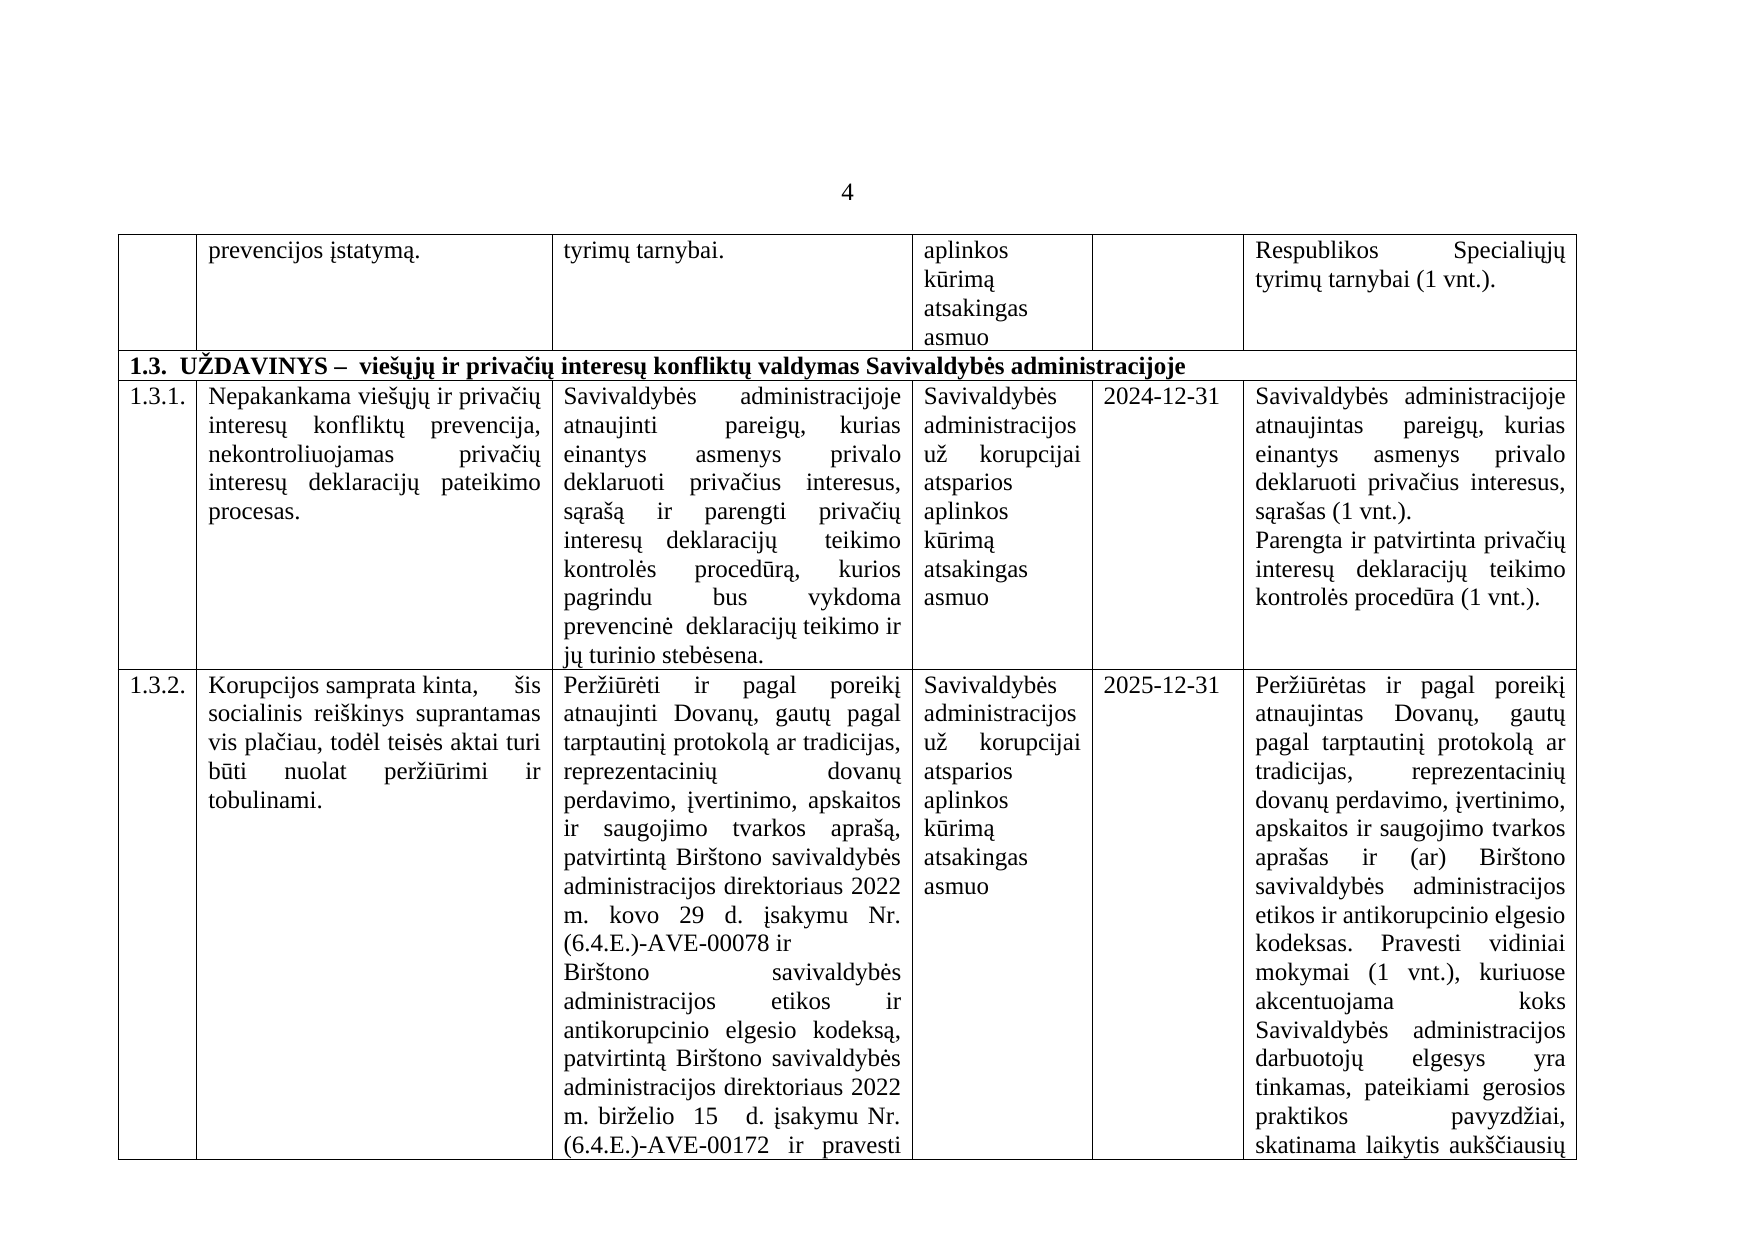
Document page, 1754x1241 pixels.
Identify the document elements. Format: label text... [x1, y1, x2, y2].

table_cell Savivaldybės administracijoje atnaujinti pareigų, kurias einantys asmenys privalo deklaruoti privačius interesus, sąrašą ir parengti privačių interesų deklaracijų teikimo kontrolės procedūrą, kurios pagrindu bus vykdoma prevencinė deklaracijų teikimo ir jų turinio stebėsena. [553, 381, 912, 669]
table_cell Peržiūrėti ir pagal poreikį atnaujinti Dovanų, gautų pagal tarptautinį protokolą ar tradicijas, reprezentacinių dovanų perdavimo, įvertinimo, apskaitos ir saugojimo tvarkos aprašą, patvirtintą Birštono savivaldybės administracijos direktoriaus 2022 m. kovo 29 d. įsakymu Nr. (6.4.E.)-AVE-00078 ir Birštono savivaldybės administracijos etikos ir antikorupcinio elgesio kodeksą, patvirtintą Birštono savivaldybės administracijos direktoriaus 2022 m. birželio 15 d. įsakymu Nr. (6.4.E.)-AVE-00172 ir pravesti [553, 670, 912, 1158]
table_cell 2024-12-31 [1093, 381, 1243, 669]
table_cell [119, 235, 196, 350]
table_cell [1093, 235, 1243, 350]
table_cell 1.3.2. [119, 670, 196, 1158]
table_cell Nepakankama viešųjų ir privačių interesų konfliktų prevencija, nekontroliuojamas privačių interesų deklaracijų pateikimo procesas. [197, 381, 552, 669]
table_cell prevencijos įstatymą. [197, 235, 552, 350]
table_cell Savivaldybės administracijos už korupcijai atsparios aplinkos kūrimą atsakingas asmuo [913, 381, 1092, 669]
table_cell Korupcijos samprata kinta, šis socialinis reiškinys suprantamas vis plačiau, todėl teisės aktai turi būti nuolat peržiūrimi ir tobulinami. [197, 670, 552, 1158]
table_cell 1.3. UŽDAVINYS – viešųjų ir privačių interesų konfliktų valdymas Savivaldybės administracijoje [119, 351, 1576, 380]
table_cell Savivaldybės administracijos už korupcijai atsparios aplinkos kūrimą atsakingas asmuo [913, 670, 1092, 1158]
table_cell aplinkos kūrimą atsakingas asmuo [913, 235, 1092, 350]
table_cell Savivaldybės administracijoje atnaujintas pareigų, kurias einantys asmenys privalo deklaruoti privačius interesus, sąrašas (1 vnt.). Parengta ir patvirtinta privačių interesų deklaracijų teikimo kontrolės procedūra (1 vnt.). [1244, 381, 1576, 669]
table_cell 2025-12-31 [1093, 670, 1243, 1158]
table_cell 1.3.1. [119, 381, 196, 669]
table_cell Peržiūrėtas ir pagal poreikį atnaujintas Dovanų, gautų pagal tarptautinį protokolą ar tradicijas, reprezentacinių dovanų perdavimo, įvertinimo, apskaitos ir saugojimo tvarkos aprašas ir (ar) Birštono savivaldybės administracijos etikos ir antikorupcinio elgesio kodeksas. Pravesti vidiniai mokymai (1 vnt.), kuriuose akcentuojama koks Savivaldybės administracijos darbuotojų elgesys yra tinkamas, pateikiami gerosios praktikos pavyzdžiai, skatinama laikytis aukščiausių [1244, 670, 1576, 1158]
table_cell Respublikos Specialiųjų tyrimų tarnybai (1 vnt.). [1244, 235, 1576, 350]
table_cell tyrimų tarnybai. [553, 235, 912, 350]
